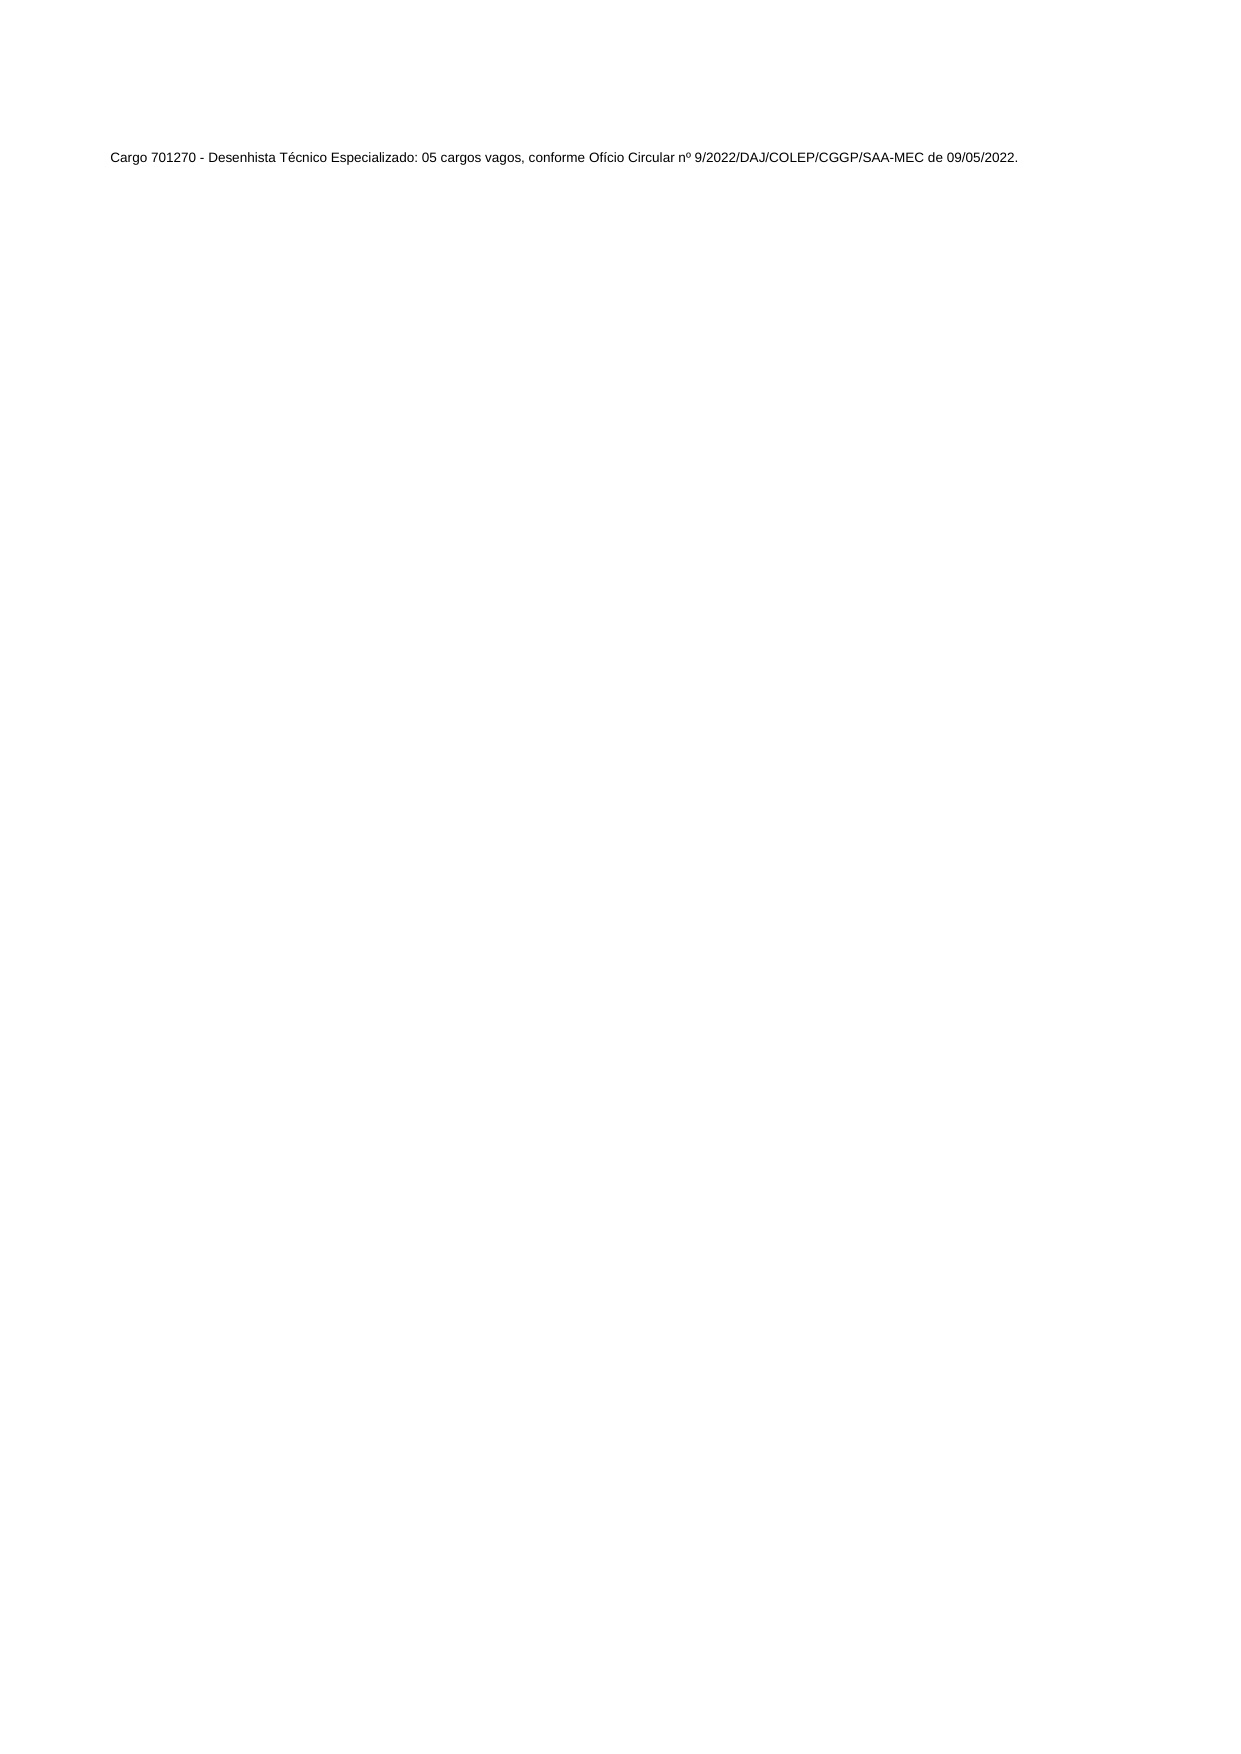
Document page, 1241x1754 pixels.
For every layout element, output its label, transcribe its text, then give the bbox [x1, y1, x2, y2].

text Cargo 701270 - Desenhista Técnico Especializado: 05 cargos vagos, conforme Ofício Circular nº 9/2022/DAJ/COLEP/CGGP/SAA-MEC de 09/05/2022. [110, 150, 1076, 166]
